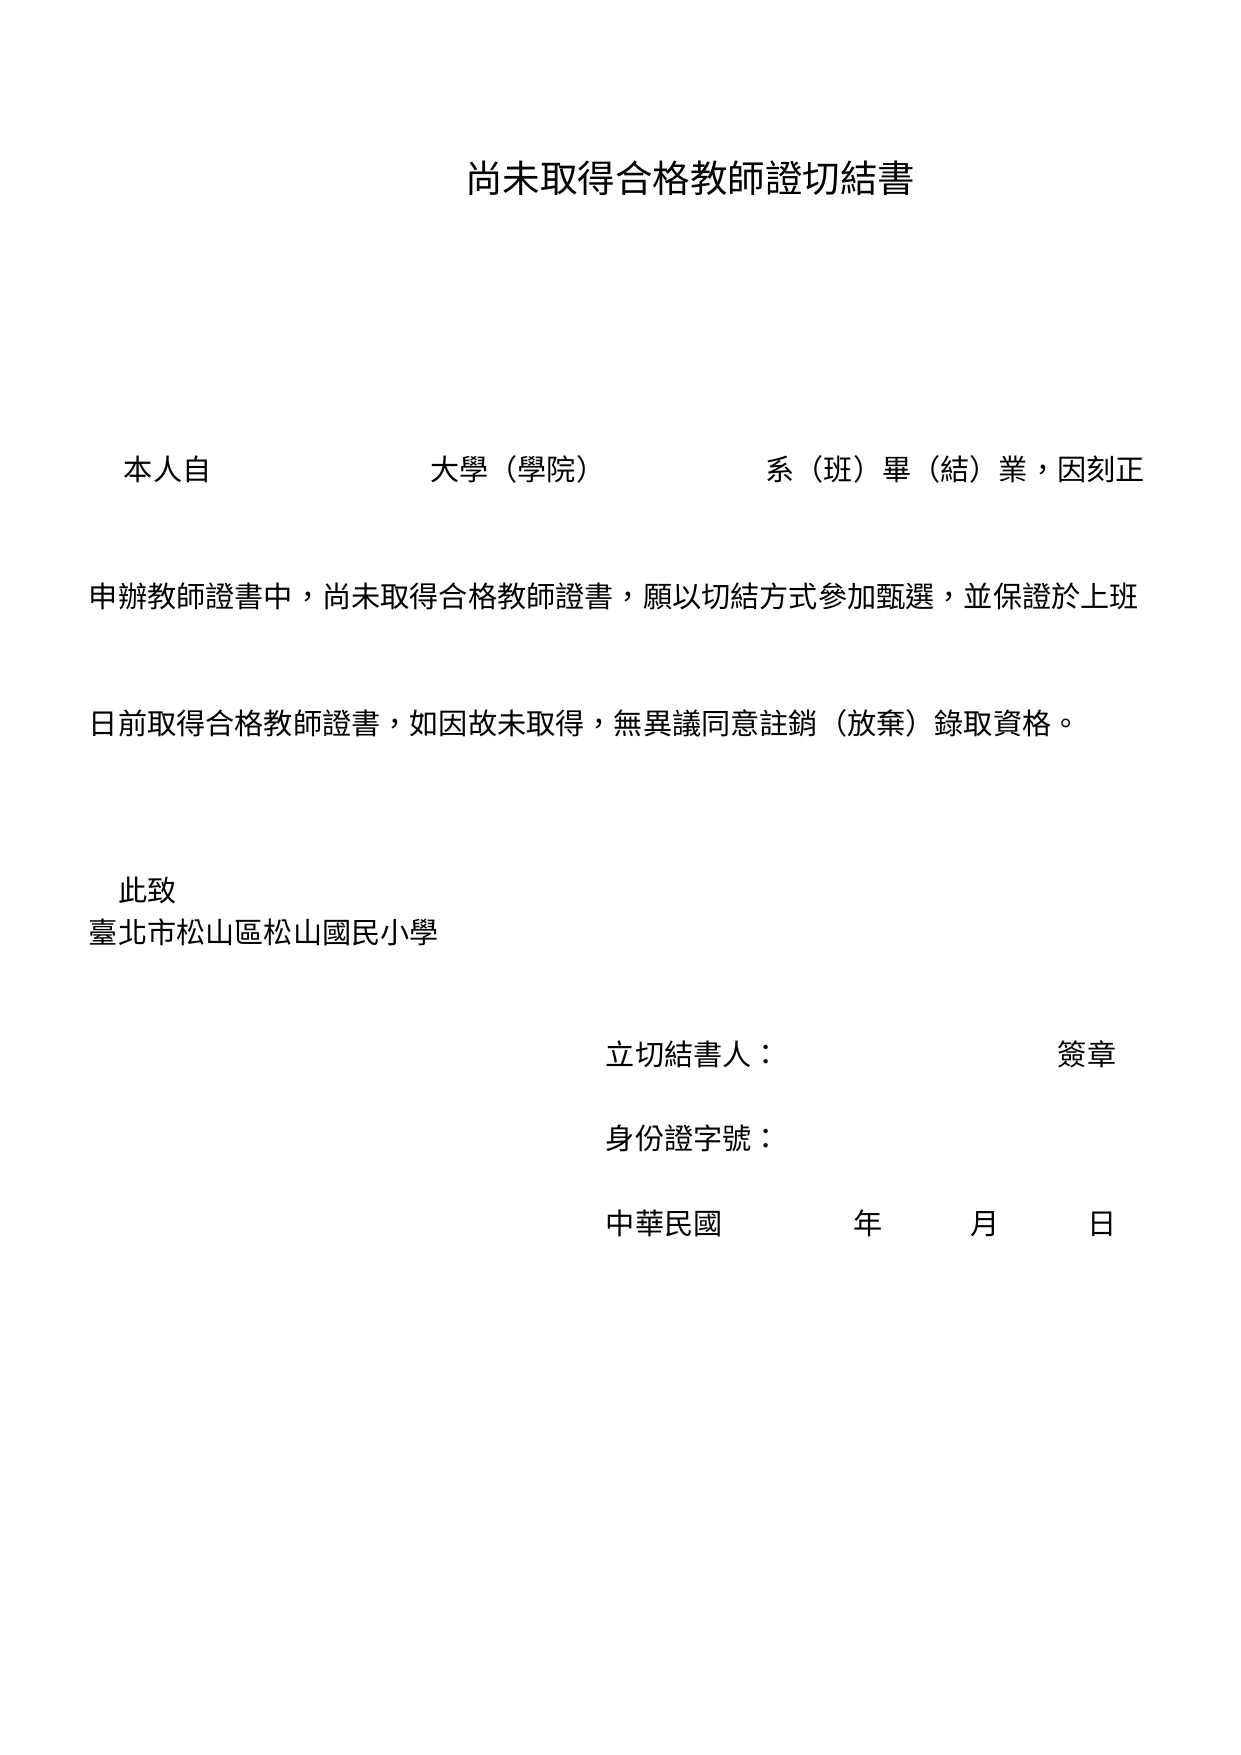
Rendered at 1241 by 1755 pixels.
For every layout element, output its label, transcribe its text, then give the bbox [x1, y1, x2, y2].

text 身份證字號： [89, 1116, 1152, 1158]
text 臺北市松山區松山國民小學 [89, 909, 1152, 952]
text 此致 [89, 867, 1152, 909]
text 中華民國 年 月 日 [89, 1200, 1152, 1243]
text 立切結書人： 簽章 [89, 1031, 1152, 1073]
text 本人自 大學（學院） 系（班）畢（結）業，因刻正申辦教師證書中，尚未取得合格教師證書，願以切結方式參加甄選，並保證於上班日前取得合格教師證書，如因故未取得，無異議同意註銷（放棄）錄取資格。 [89, 447, 1152, 743]
text 尚未取得合格教師證切結書 [89, 149, 1152, 203]
